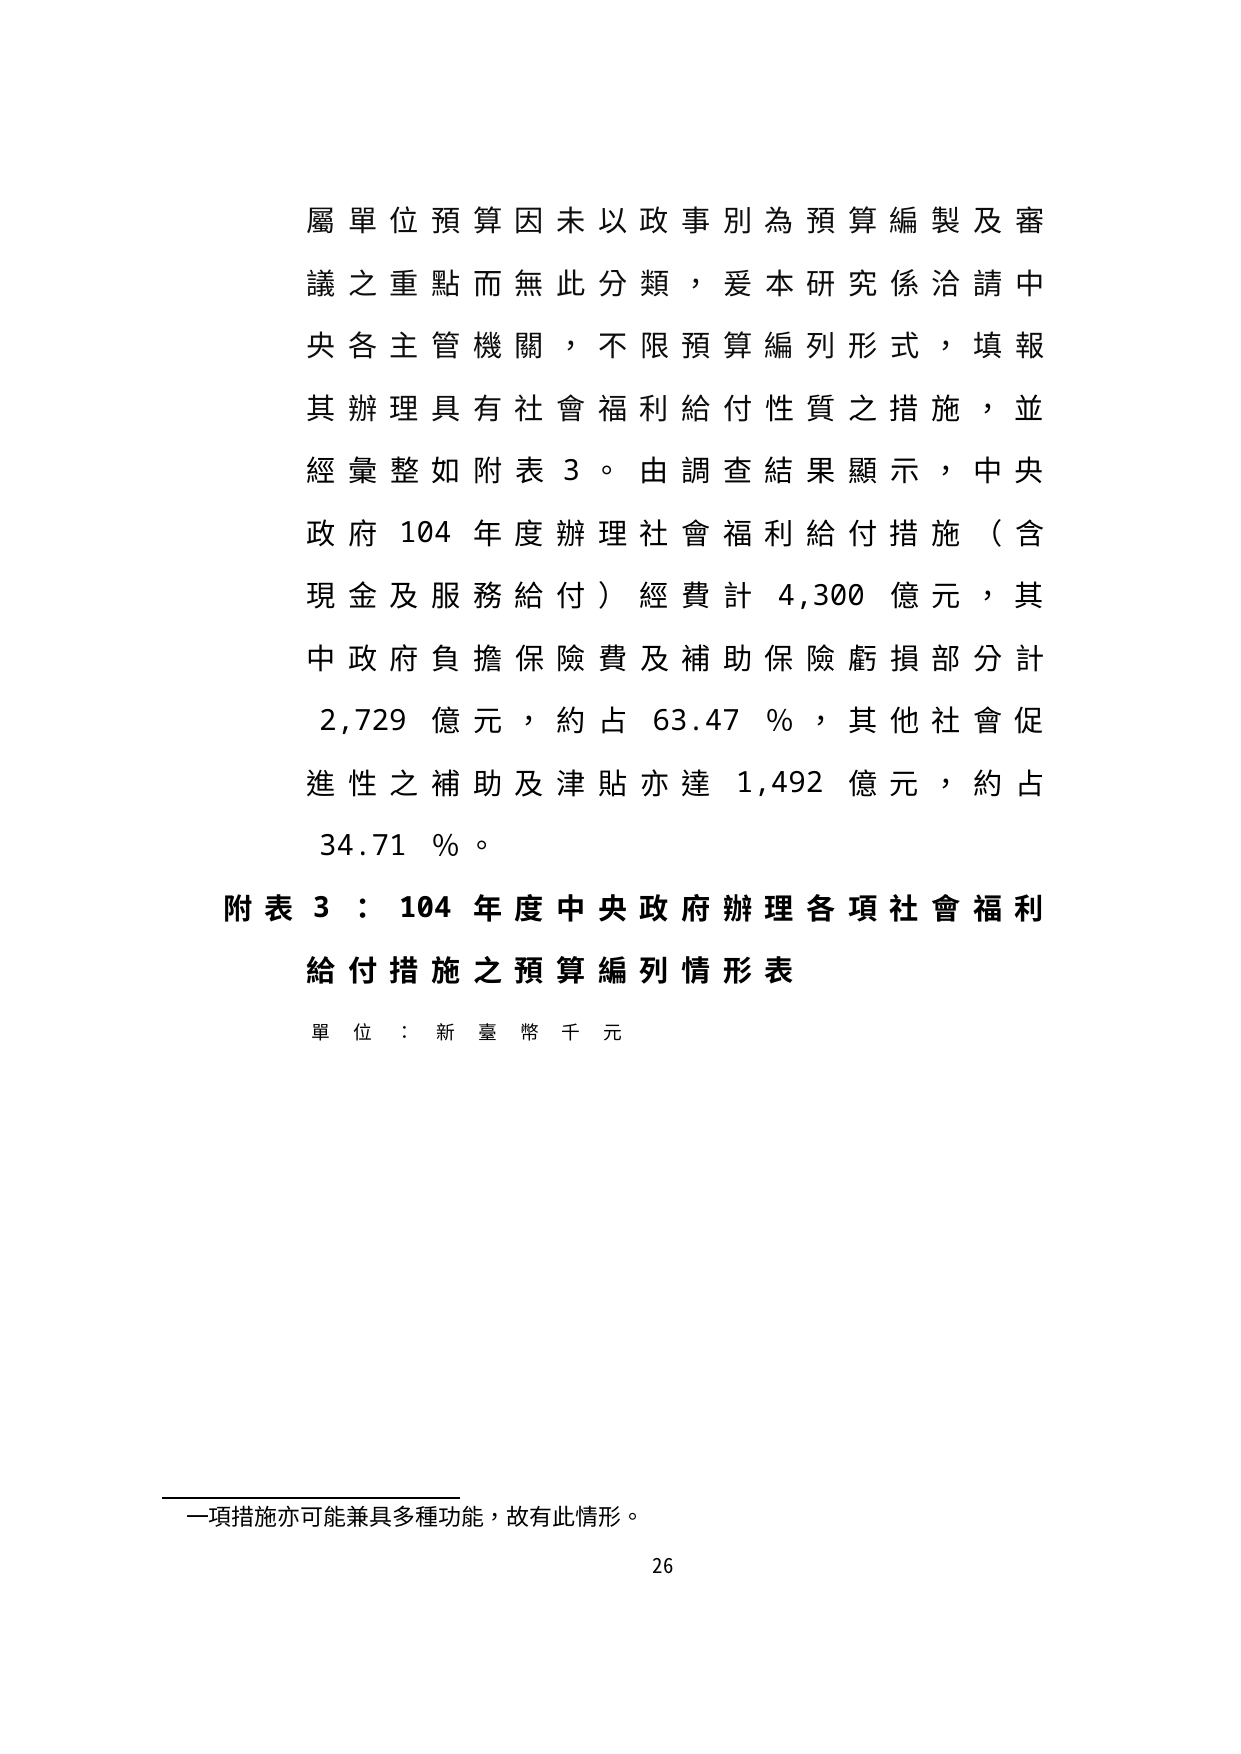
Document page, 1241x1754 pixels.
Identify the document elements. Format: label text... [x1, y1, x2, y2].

text 一項措施亦可能兼具多種功能，故有此情形。 [162, 1498, 1063, 1532]
text 鑑於「社會福利給付」與「社會福利支出」有所不同，又非社會福利支出中亦可能存在具有社會福利給付性質者，且附屬單位預算因未以政事別為預算編製及審議之重點而無此分類，爰本研究係洽請中央各主管機關，不限預算編列形式，填報其辦理具有社會福利給付性質之措施，並經彙整如附表3。由調查結果顯示，中央政府104年度辦理社會福利給付措施（含現金及服務給付）經費計4,300億元，其中政府負擔保險費及補助保險虧損部分計2,729億元，約占63.47％，其他社會促進性之補助及津貼亦達1,492億元，約占34.71％。 [264, 177, 1050, 865]
text 附表3：104年度中央政府辦理各項社會福利給付措施之預算編列情形表 單位：新臺幣千元 [181, 865, 1050, 1052]
